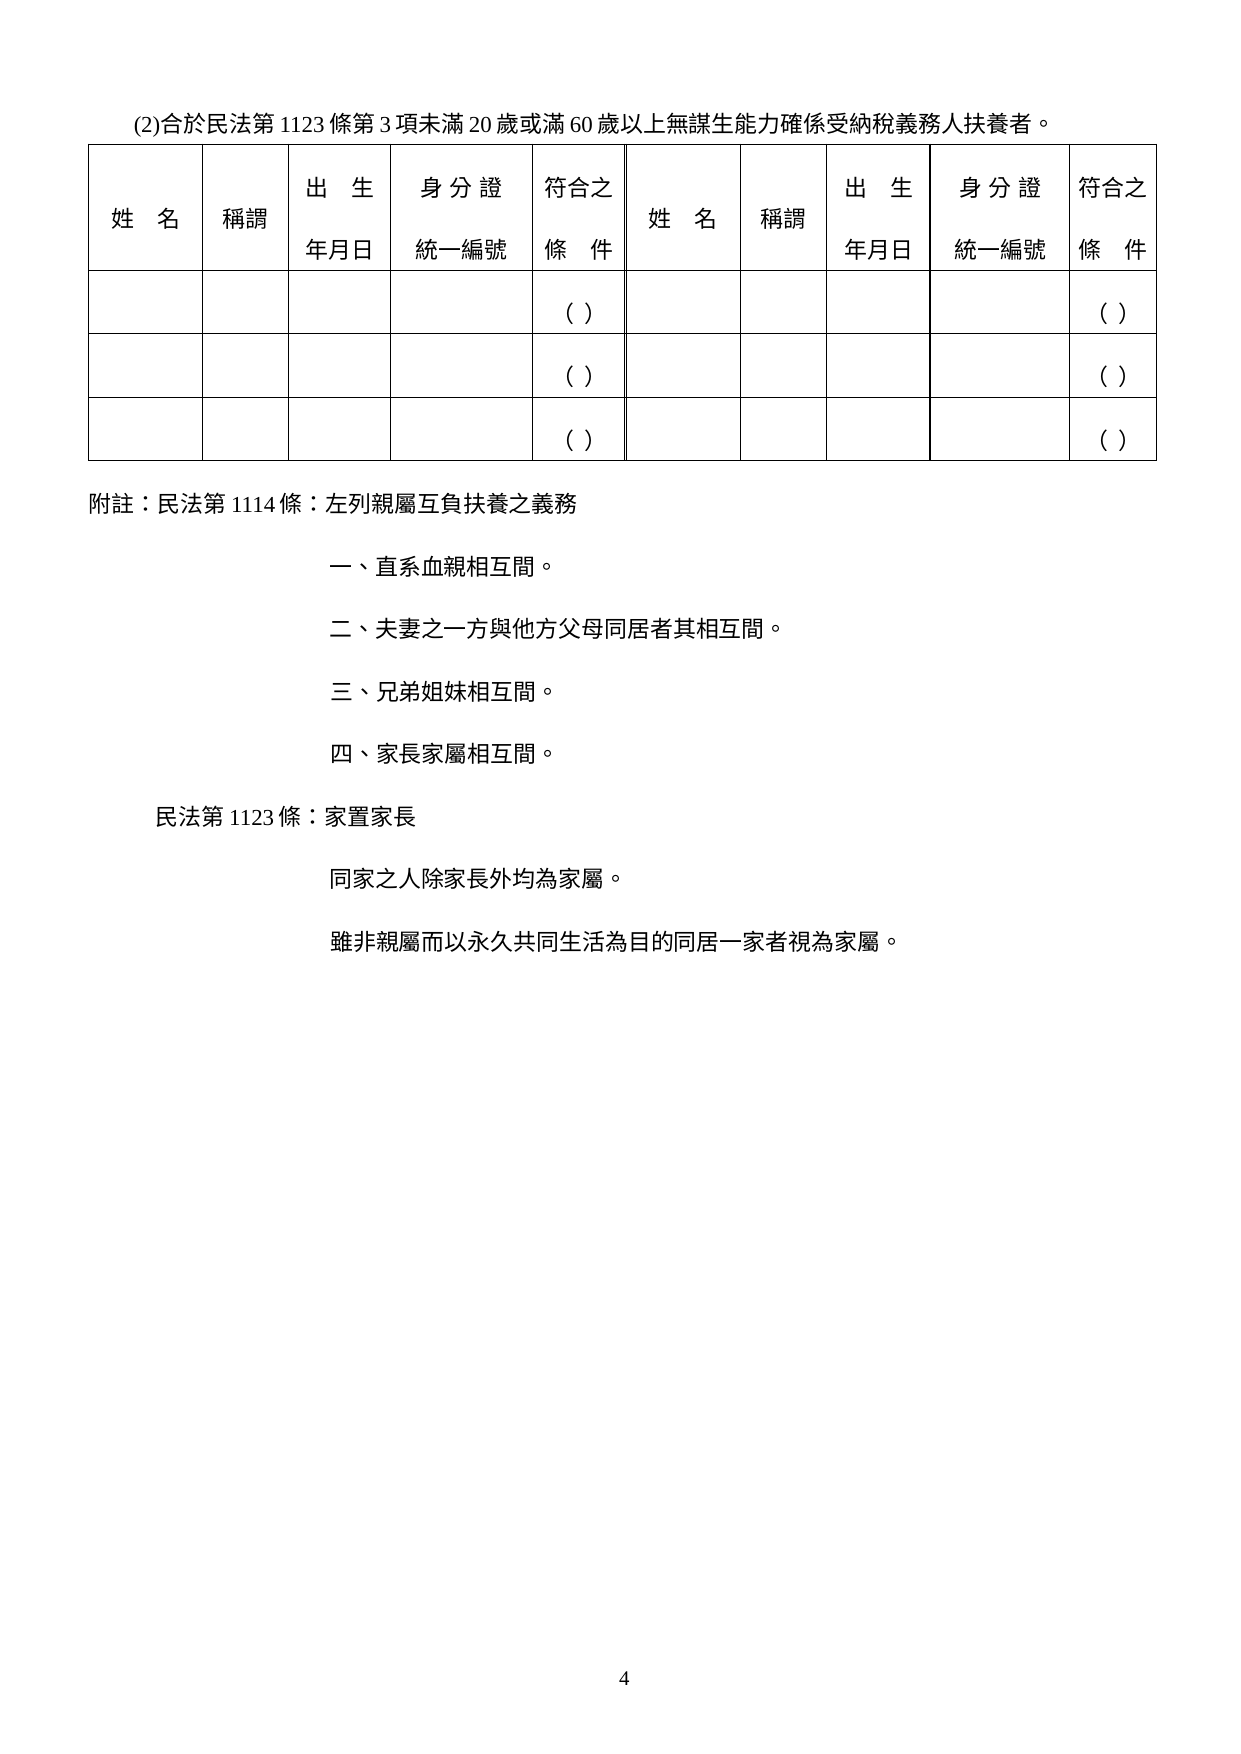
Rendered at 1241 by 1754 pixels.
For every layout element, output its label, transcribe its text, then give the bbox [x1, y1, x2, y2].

text 同家之人除家長外均為家屬。 [180, 836, 1152, 899]
table_cell [931, 271, 1069, 333]
text 一、直系血親相互間。 [180, 524, 1152, 586]
text 雖非親屬而以永久共同生活為目的同居一家者視為家屬。 [135, 899, 1152, 961]
table_header 出 生 年月日 [289, 145, 390, 269]
table_cell [741, 334, 826, 397]
table_header 姓 名 [89, 145, 202, 269]
table_cell [89, 398, 202, 460]
table_header 出 生 年月日 [827, 145, 929, 269]
table_cell [89, 334, 202, 397]
table_cell [931, 398, 1069, 460]
table_cell （ ） [533, 334, 624, 397]
text 三、兄弟姐妹相互間。 [135, 649, 1152, 711]
text 民法第1123條：家置家長 [139, 774, 1152, 836]
table_cell [627, 398, 740, 460]
text 附註：民法第1114條：左列親屬互負扶養之義務 [89, 461, 1152, 524]
table_cell （ ） [1070, 271, 1156, 333]
table_cell [89, 271, 202, 333]
table_cell [627, 334, 740, 397]
table_cell （ ） [533, 398, 624, 460]
table_header 稱謂 [741, 145, 826, 269]
text 四、家長家屬相互間。 [135, 711, 1152, 774]
table_cell [391, 271, 532, 333]
table_cell [203, 271, 288, 333]
table_cell [391, 334, 532, 397]
table_header 身分證 統一編號 [391, 145, 532, 269]
table_header 符合之 條 件 [533, 145, 624, 269]
table_cell [741, 398, 826, 460]
table_header 符合之 條 件 [1070, 145, 1156, 269]
table_cell [203, 334, 288, 397]
table_cell [391, 398, 532, 460]
table_header 稱謂 [203, 145, 288, 269]
table_cell [203, 398, 288, 460]
table_cell （ ） [1070, 398, 1156, 460]
table_cell [289, 334, 390, 397]
text 二、夫妻之一方與他方父母同居者其相互間。 [180, 586, 1152, 649]
table_cell [827, 398, 929, 460]
table_cell [827, 271, 929, 333]
text (2)合於民法第1123條第3項未滿20歲或滿60歲以上無謀生能力確係受納稅義務人扶養者。 [133, 81, 1152, 143]
table_cell [627, 271, 740, 333]
table_cell [289, 271, 390, 333]
table_header 姓 名 [627, 145, 740, 269]
table_header 身分證 統一編號 [931, 145, 1069, 269]
table_cell （ ） [1070, 334, 1156, 397]
table_cell [827, 334, 929, 397]
table_cell [289, 398, 390, 460]
table_cell [741, 271, 826, 333]
table_cell [931, 334, 1069, 397]
table_cell （ ） [533, 271, 624, 333]
